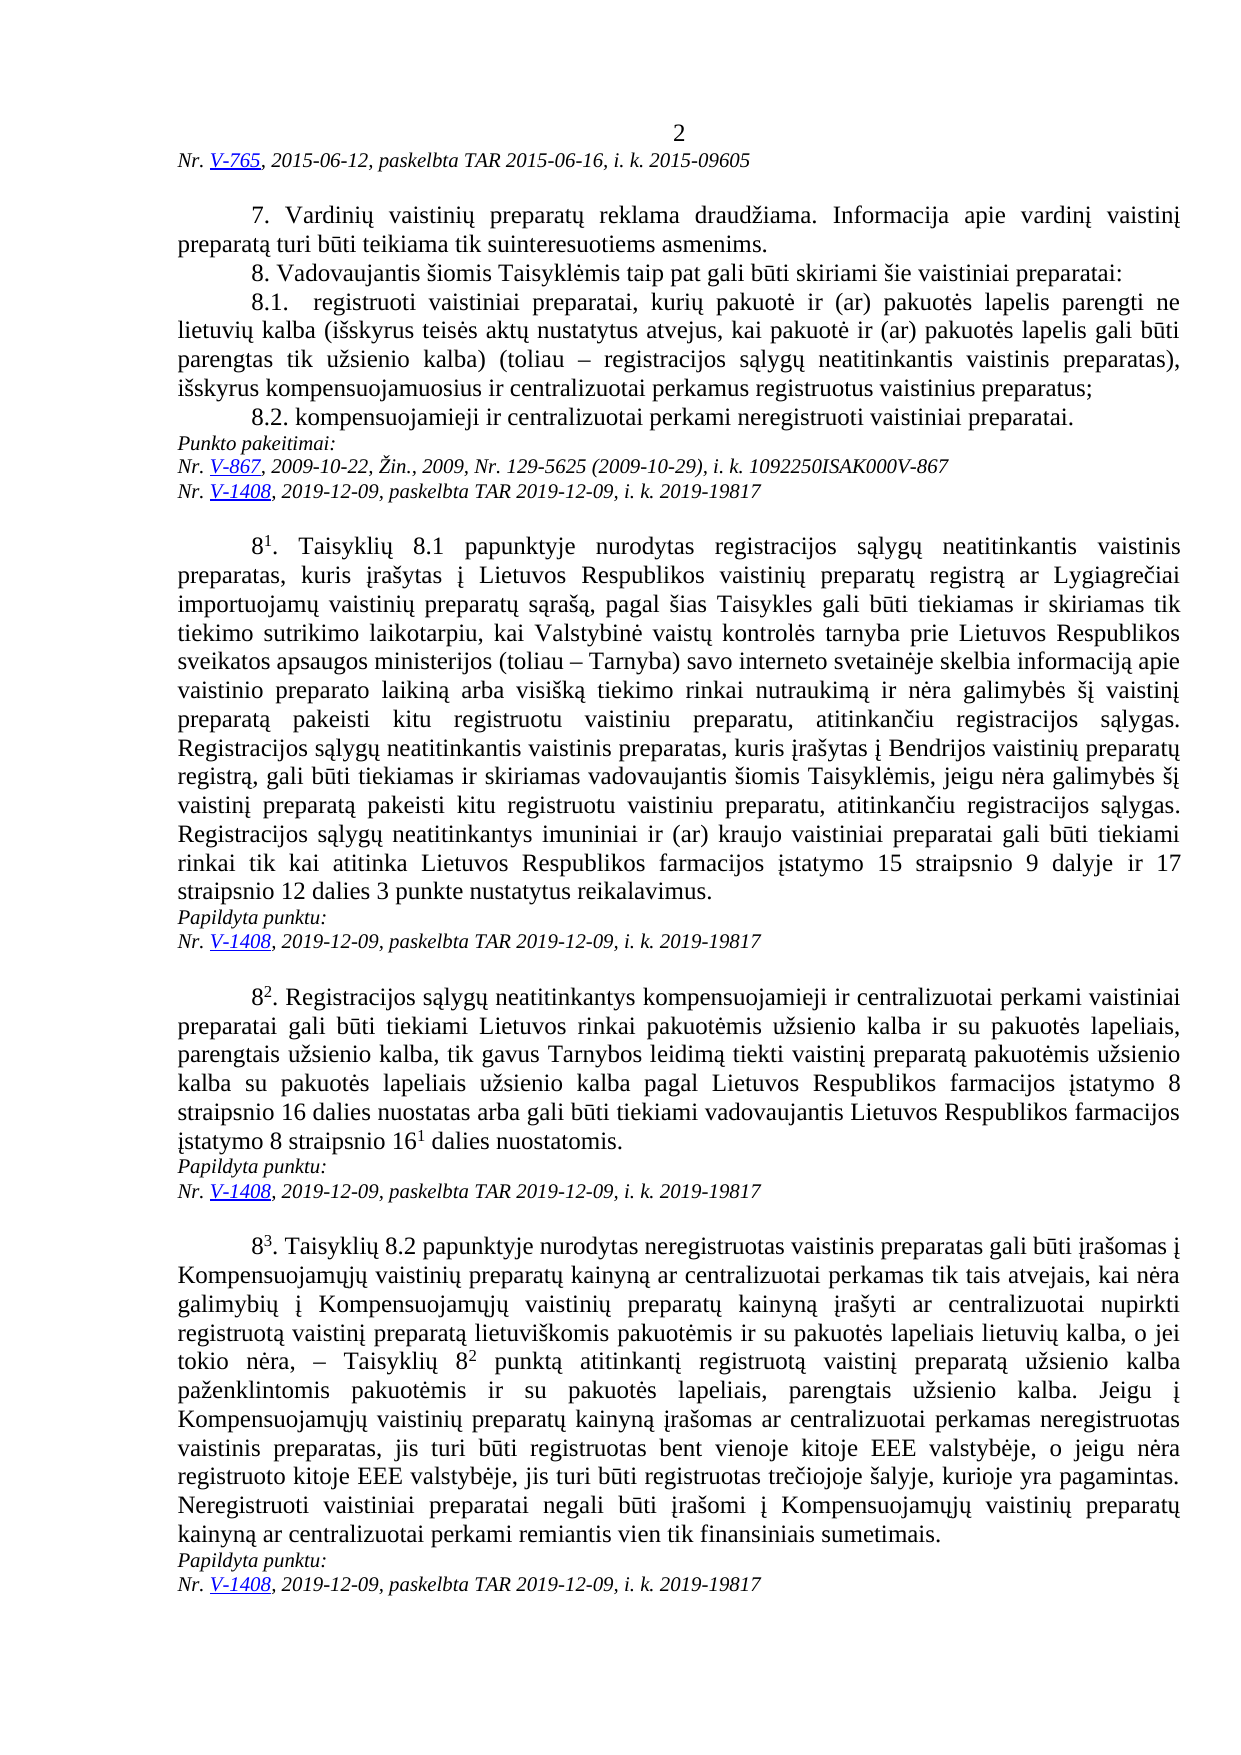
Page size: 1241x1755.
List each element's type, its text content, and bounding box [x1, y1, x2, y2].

text 82. Registracijos sąlygų neatitinkantys kompensuojamieji ir centralizuotai perkami vaistiniai preparatai gali būti tiekiami Lietuvos rinkai pakuotėmis užsienio kalba ir su pakuotės lapeliais, parengtais užsienio kalba, tik gavus Tarnybos leidimą tiekti vaistinį preparatą pakuotėmis užsienio kalba su pakuotės lapeliais užsienio kalba pagal Lietuvos Respublikos farmacijos įstatymo 8 straipsnio 16 dalies nuostatas arba gali būti tiekiami vadovaujantis Lietuvos Respublikos farmacijos įstatymo 8 straipsnio 161 dalies nuostatomis. [177, 982, 1181, 1154]
text 8. Vadovaujantis šiomis Taisyklėmis taip pat gali būti skiriami šie vaistiniai preparatai: [177, 258, 1181, 287]
text Nr. V-867, 2009-10-22, Žin., 2009, Nr. 129-5625 (2009-10-29), i. k. 1092250ISAK000V-867 [177, 454, 1181, 478]
text Nr. V-1408, 2019-12-09, paskelbta TAR 2019-12-09, i. k. 2019-19817 [177, 929, 1181, 953]
text 8.2. kompensuojamieji ir centralizuotai perkami neregistruoti vaistiniai preparatai. [177, 402, 1181, 430]
text Punkto pakeitimai: [177, 430, 1181, 454]
text Nr. V-1408, 2019-12-09, paskelbta TAR 2019-12-09, i. k. 2019-19817 [177, 1178, 1181, 1203]
text Nr. V-1408, 2019-12-09, paskelbta TAR 2019-12-09, i. k. 2019-19817 [177, 478, 1181, 503]
text Papildyta punktu: [177, 1548, 1181, 1572]
text 8.1. registruoti vaistiniai preparatai, kurių pakuotė ir (ar) pakuotės lapelis parengti ne lietuvių kalba (išskyrus teisės aktų nustatytus atvejus, kai pakuotė ir (ar) pakuotės lapelis gali būti parengtas tik užsienio kalba) (toliau – registracijos sąlygų neatitinkantis vaistinis preparatas), išskyrus kompensuojamuosius ir centralizuotai perkamus registruotus vaistinius preparatus; [177, 287, 1181, 402]
text Nr. V-765, 2015-06-12, paskelbta TAR 2015-06-16, i. k. 2015-09605 [177, 148, 1181, 172]
text 81. Taisyklių 8.1 papunktyje nurodytas registracijos sąlygų neatitinkantis vaistinis preparatas, kuris įrašytas į Lietuvos Respublikos vaistinių preparatų registrą ar Lygiagrečiai importuojamų vaistinių preparatų sąrašą, pagal šias Taisykles gali būti tiekiamas ir skiriamas tik tiekimo sutrikimo laikotarpiu, kai Valstybinė vaistų kontrolės tarnyba prie Lietuvos Respublikos sveikatos apsaugos ministerijos (toliau – Tarnyba) savo interneto svetainėje skelbia informaciją apie vaistinio preparato laikiną arba visišką tiekimo rinkai nutraukimą ir nėra galimybės šį vaistinį preparatą pakeisti kitu registruotu vaistiniu preparatu, atitinkančiu registracijos sąlygas. Registracijos sąlygų neatitinkantis vaistinis preparatas, kuris įrašytas į Bendrijos vaistinių preparatų registrą, gali būti tiekiamas ir skiriamas vadovaujantis šiomis Taisyklėmis, jeigu nėra galimybės šį vaistinį preparatą pakeisti kitu registruotu vaistiniu preparatu, atitinkančiu registracijos sąlygas. Registracijos sąlygų neatitinkantys imuniniai ir (ar) kraujo vaistiniai preparatai gali būti tiekiami rinkai tik kai atitinka Lietuvos Respublikos farmacijos įstatymo 15 straipsnio 9 dalyje ir 17 straipsnio 12 dalies 3 punkte nustatytus reikalavimus. [177, 531, 1181, 905]
text 83. Taisyklių 8.2 papunktyje nurodytas neregistruotas vaistinis preparatas gali būti įrašomas į Kompensuojamųjų vaistinių preparatų kainyną ar centralizuotai perkamas tik tais atvejais, kai nėra galimybių į Kompensuojamųjų vaistinių preparatų kainyną įrašyti ar centralizuotai nupirkti registruotą vaistinį preparatą lietuviškomis pakuotėmis ir su pakuotės lapeliais lietuvių kalba, o jei tokio nėra, – Taisyklių 82 punktą atitinkantį registruotą vaistinį preparatą užsienio kalba paženklintomis pakuotėmis ir su pakuotės lapeliais, parengtais užsienio kalba. Jeigu į Kompensuojamųjų vaistinių preparatų kainyną įrašomas ar centralizuotai perkamas neregistruotas vaistinis preparatas, jis turi būti registruotas bent vienoje kitoje EEE valstybėje, o jeigu nėra registruoto kitoje EEE valstybėje, jis turi būti registruotas trečiojoje šalyje, kurioje yra pagamintas. Neregistruoti vaistiniai preparatai negali būti įrašomi į Kompensuojamųjų vaistinių preparatų kainyną ar centralizuotai perkami remiantis vien tik finansiniais sumetimais. [177, 1231, 1181, 1548]
text Nr. V-1408, 2019-12-09, paskelbta TAR 2019-12-09, i. k. 2019-19817 [177, 1572, 1181, 1596]
text Papildyta punktu: [177, 905, 1181, 929]
text 7. Vardinių vaistinių preparatų reklama draudžiama. Informacija apie vardinį vaistinį preparatą turi būti teikiama tik suinteresuotiems asmenims. [177, 200, 1181, 258]
text Papildyta punktu: [177, 1154, 1181, 1178]
